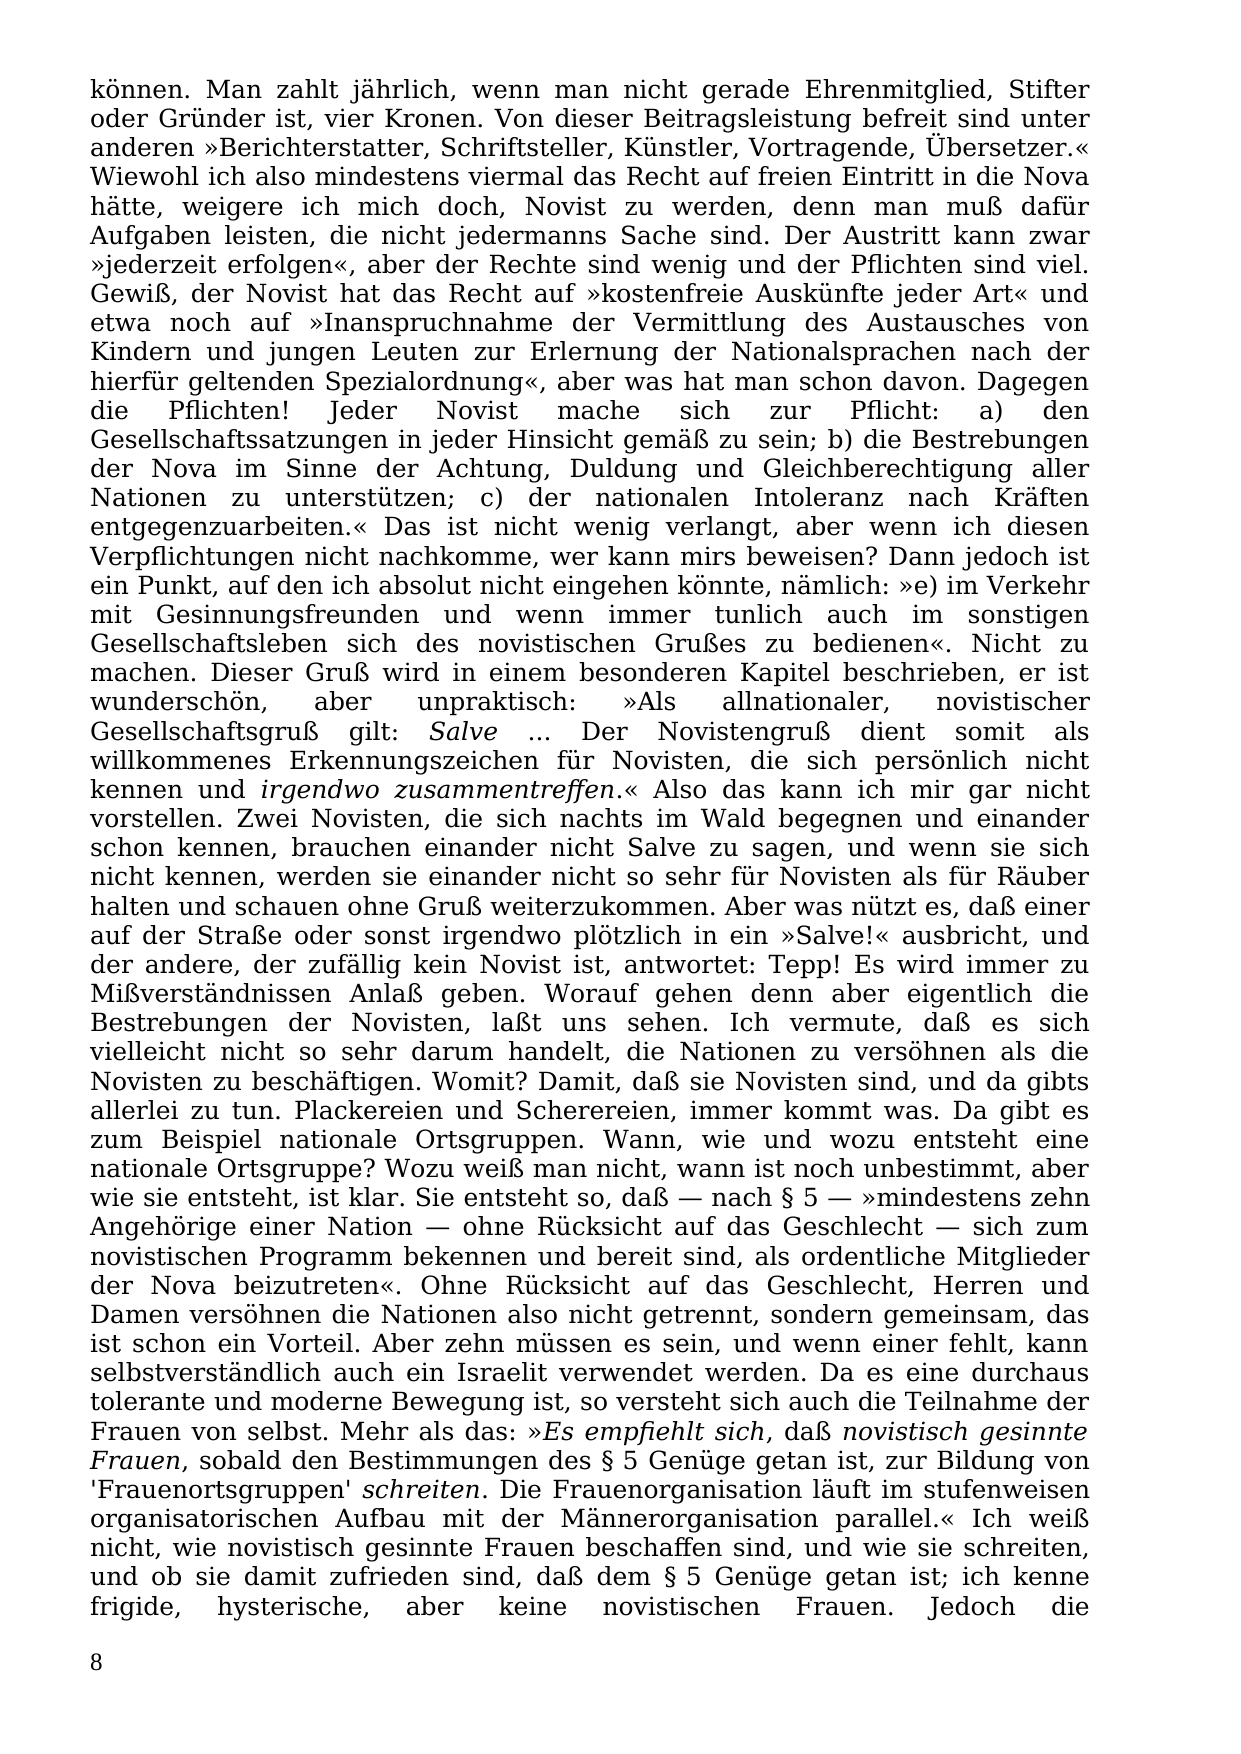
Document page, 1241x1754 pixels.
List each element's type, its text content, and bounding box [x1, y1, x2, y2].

text können. Man zahlt jährlich, wenn man nicht gerade Ehrenmitglied, Stifter oder Gründer ist, vier Kronen. Von dieser Beitragsleistung befreit sind unter anderen »Berichterstatter, Schriftsteller, Künstler, Vortragende, Übersetzer.« Wiewohl ich also mindestens viermal das Recht auf freien Eintritt in die Nova hätte, weigere ich mich doch, Novist zu werden, denn man muß dafür Aufgaben leisten, die nicht jedermanns Sache sind. Der Austritt kann zwar »jederzeit erfolgen«, aber der Rechte sind wenig und der Pflichten sind viel. Gewiß, der Novist hat das Recht auf »kostenfreie Auskünfte jeder Art« und etwa noch auf »Inanspruchnahme der Vermittlung des Austausches von Kindern und jungen Leuten zur Erlernung der Nationalsprachen nach der hierfür geltenden Spezialordnung«, aber was hat man schon davon. Dagegen die Pflichten! Jeder Novist mache sich zur Pflicht: a) den Gesellschaftssatzungen in jeder Hinsicht gemäß zu sein; b) die Bestrebungen der Nova im Sinne der Achtung, Duldung und Gleichberechtigung aller Nationen zu unterstützen; c) der nationalen Intoleranz nach Kräften entgegenzuarbeiten.« Das ist nicht wenig verlangt, aber wenn ich diesen Verpflichtungen nicht nachkomme, wer kann mirs beweisen? Dann jedoch ist ein Punkt, auf den ich absolut nicht eingehen könnte, nämlich: »e) im Verkehr mit Gesinnungsfreunden und wenn immer tunlich auch im sonstigen Gesellschaftsleben sich des novistischen Grußes zu bedienen«. Nicht zu machen. Dieser Gruß wird in einem besonderen Kapitel beschrieben, er ist wunderschön, aber unpraktisch: »Als allnationaler, novistischer Gesellschaftsgruß gilt: Salve ... Der Novistengruß dient somit als willkommenes Erkennungszeichen für Novisten, die sich persönlich nicht kennen und irgendwo zusammentreffen.« Also das kann ich mir gar nicht vorstellen. Zwei Novisten, die sich nachts im Wald begegnen und einander schon kennen, brauchen einander nicht Salve zu sagen, und wenn sie sich nicht kennen, werden sie einander nicht so sehr für Novisten als für Räuber halten und schauen ohne Gruß weiterzukommen. Aber was nützt es, daß einer auf der Straße oder sonst irgendwo plötzlich in ein »Salve!« ausbricht, und der andere, der zufällig kein Novist ist, antwortet: Tepp! Es wird immer zu Mißverständnissen Anlaß geben. Worauf gehen denn aber eigentlich die Bestrebungen der Novisten, laßt uns sehen. Ich vermute, daß es sich vielleicht nicht so sehr darum handelt, die Nationen zu versöhnen als die Novisten zu beschäftigen. Womit? Damit, daß sie Novisten sind, und da gibts allerlei zu tun. Plackereien und Scherereien, immer kommt was. Da gibt es zum Beispiel nationale Ortsgruppen. Wann, wie und wozu entsteht eine nationale Ortsgruppe? Wozu weiß man nicht, wann ist noch unbestimmt, aber wie sie entsteht, ist klar. Sie entsteht so, daß — nach § 5 — »mindestens zehn Angehörige einer Nation — ohne Rücksicht auf das Geschlecht — sich zum novistischen Programm bekennen und bereit sind, als ordentliche Mitglieder der Nova beizutreten«. Ohne Rücksicht auf das Geschlecht, Herren und Damen versöhnen die Nationen also nicht getrennt, sondern gemeinsam, das ist schon ein Vorteil. Aber zehn müssen es sein, und wenn einer fehlt, kann selbstverständlich auch ein Israelit verwendet werden. Da es eine durchaus tolerante und moderne Bewegung ist, so versteht sich auch die Teilnahme der Frauen von selbst. Mehr als das: »Es empfiehlt sich, daß novistisch gesinnte Frauen, sobald den Bestimmungen des § 5 Genüge getan ist, zur Bildung von 'Frauenortsgruppen' schreiten. Die Frauenorganisation läuft im stufenweisen organisatorischen Aufbau mit der Männerorganisation parallel.« Ich weiß nicht, wie novistisch gesinnte Frauen beschaffen sind, und wie sie schreiten, und ob sie damit zufrieden sind, daß dem § 5 Genüge getan ist; ich kenne frigide, hysterische, aber keine novistischen Frauen. Jedoch die [90, 75, 1091, 1621]
